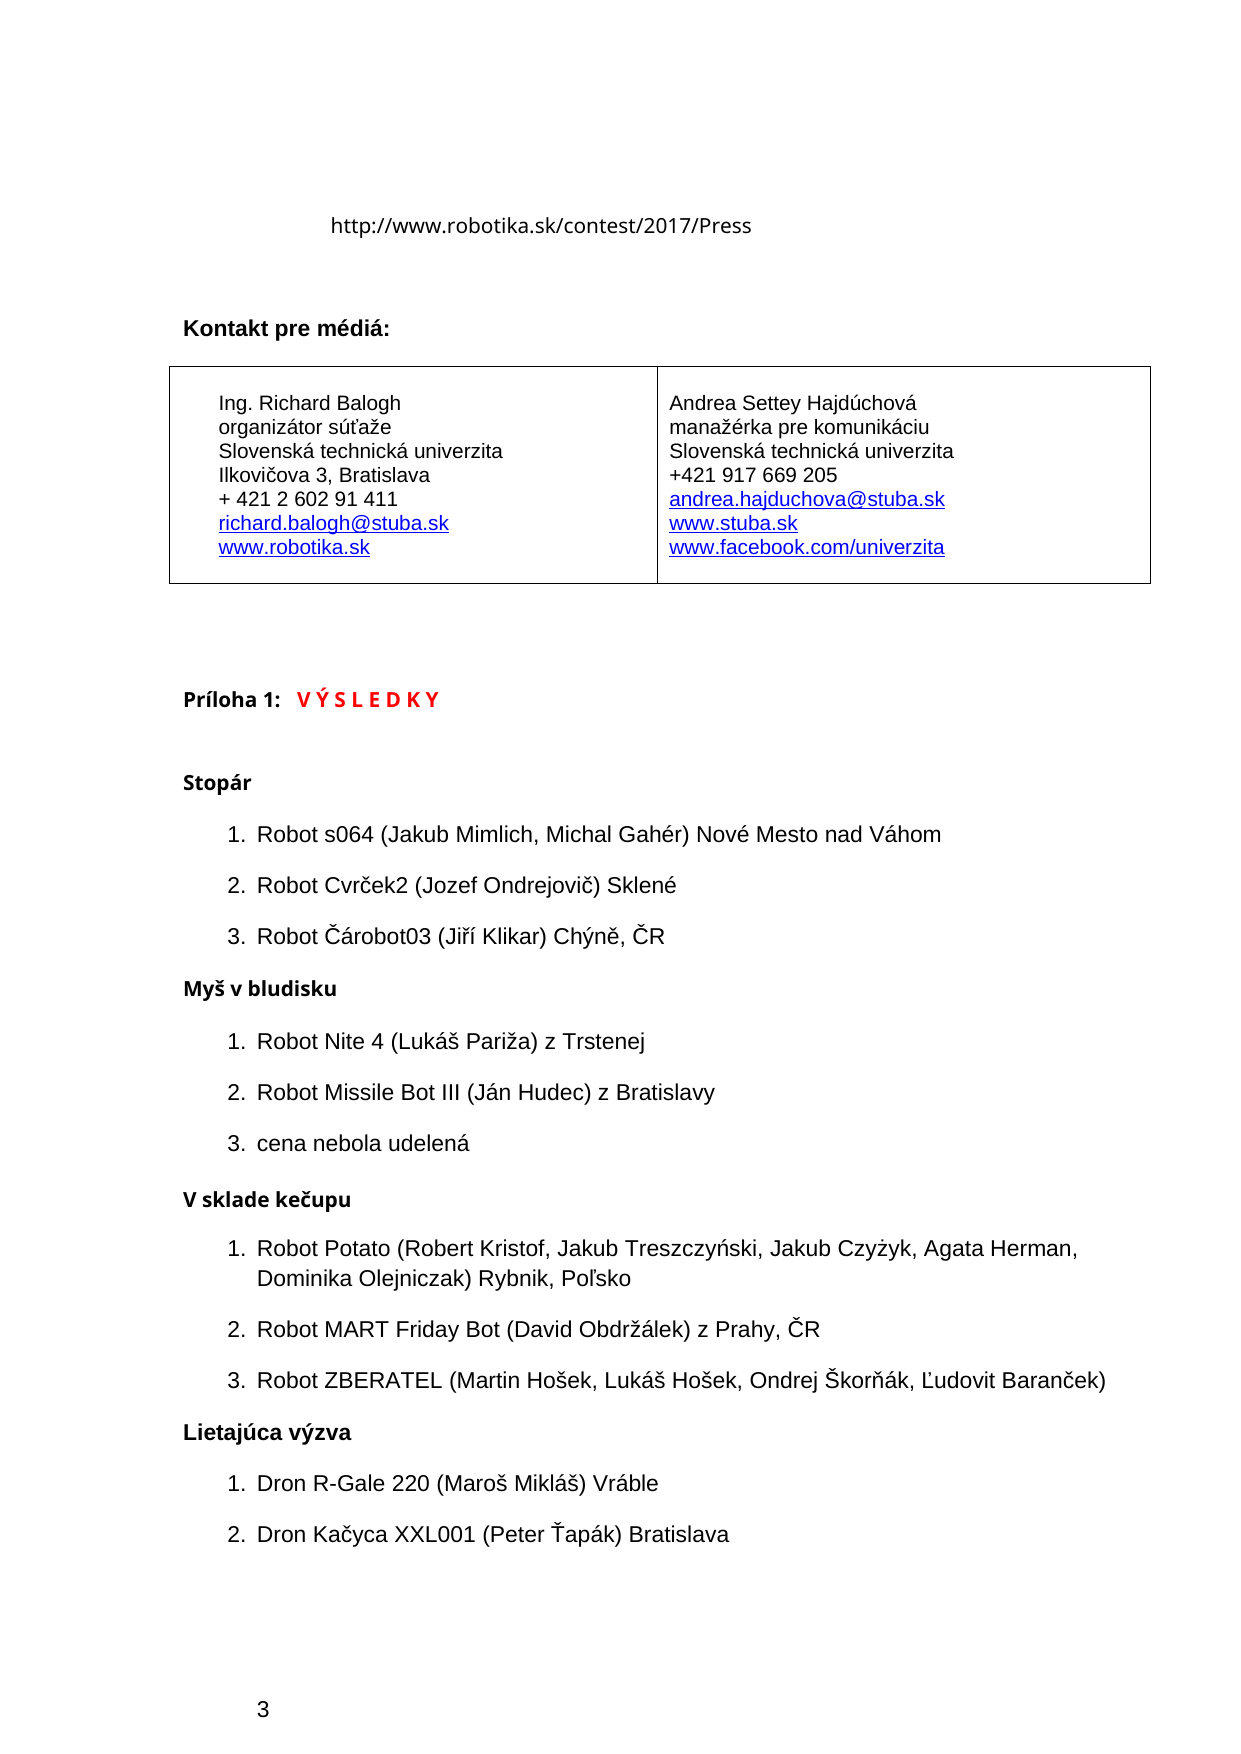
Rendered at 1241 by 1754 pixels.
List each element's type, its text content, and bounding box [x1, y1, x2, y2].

text V sklade kečupu [183, 1181, 1146, 1214]
list Robot Cvrček2 (Jozef Ondrejovič) Sklené [227, 872, 1146, 899]
text http://www.robotika.sk/contest/2017/Press [183, 207, 1146, 240]
list Robot Nite 4 (Lukáš Pariža) z Trstenej [227, 1028, 1146, 1054]
list Dron R-Gale 220 (Maroš Mikláš) Vráble [227, 1469, 1146, 1496]
list Robot Čárobot03 (Jiří Klikar) Chýně, ČR [227, 923, 1146, 950]
table_header Andrea Settey Hajdúchová manažérka pre komunikáciu Slovenská technická univerzita +421 917 669 205 andrea.hajduchova@stuba.sk www.stuba.sk www.facebook.com/univerzita [658, 367, 1150, 583]
list Robot Missile Bot III (Ján Hudec) z Bratislavy [227, 1079, 1146, 1105]
text Lietajúca výzva [183, 1418, 1146, 1445]
list Robot MART Friday Bot (David Obdržálek) z Prahy, ČR [227, 1316, 1146, 1343]
text Príloha 1: V Ý S L E D K Y [183, 680, 1146, 747]
text Myš v bludisku [183, 974, 1146, 1003]
list Robot ZBERATEL (Martin Hošek, Lukáš Hošek, Ondrej Škorňák, Ľudovit Baranček) [227, 1367, 1146, 1394]
table_header Ing. Richard Balogh organizátor súťaže Slovenská technická univerzita Ilkovičova 3, Bratislava + 421 2 602 91 411 richard.balogh@stuba.sk www.robotika.sk [170, 367, 657, 583]
list Robot Potato (Robert Kristof, Jakub Treszczyński, Jakub Czyżyk, Agata Herman, Dominika Olejniczak) Rybnik, Poľsko [227, 1235, 1146, 1292]
list Dron Kačyca XXL001 (Peter Ťapák) Bratislava [227, 1521, 1146, 1547]
text Stopár [183, 768, 1146, 796]
list Robot s064 (Jakub Mimlich, Michal Gahér) Nové Mesto nad Váhom [227, 821, 1146, 848]
list cena nebola udelená [227, 1130, 1146, 1156]
text Kontakt pre médiá: [183, 315, 1146, 341]
